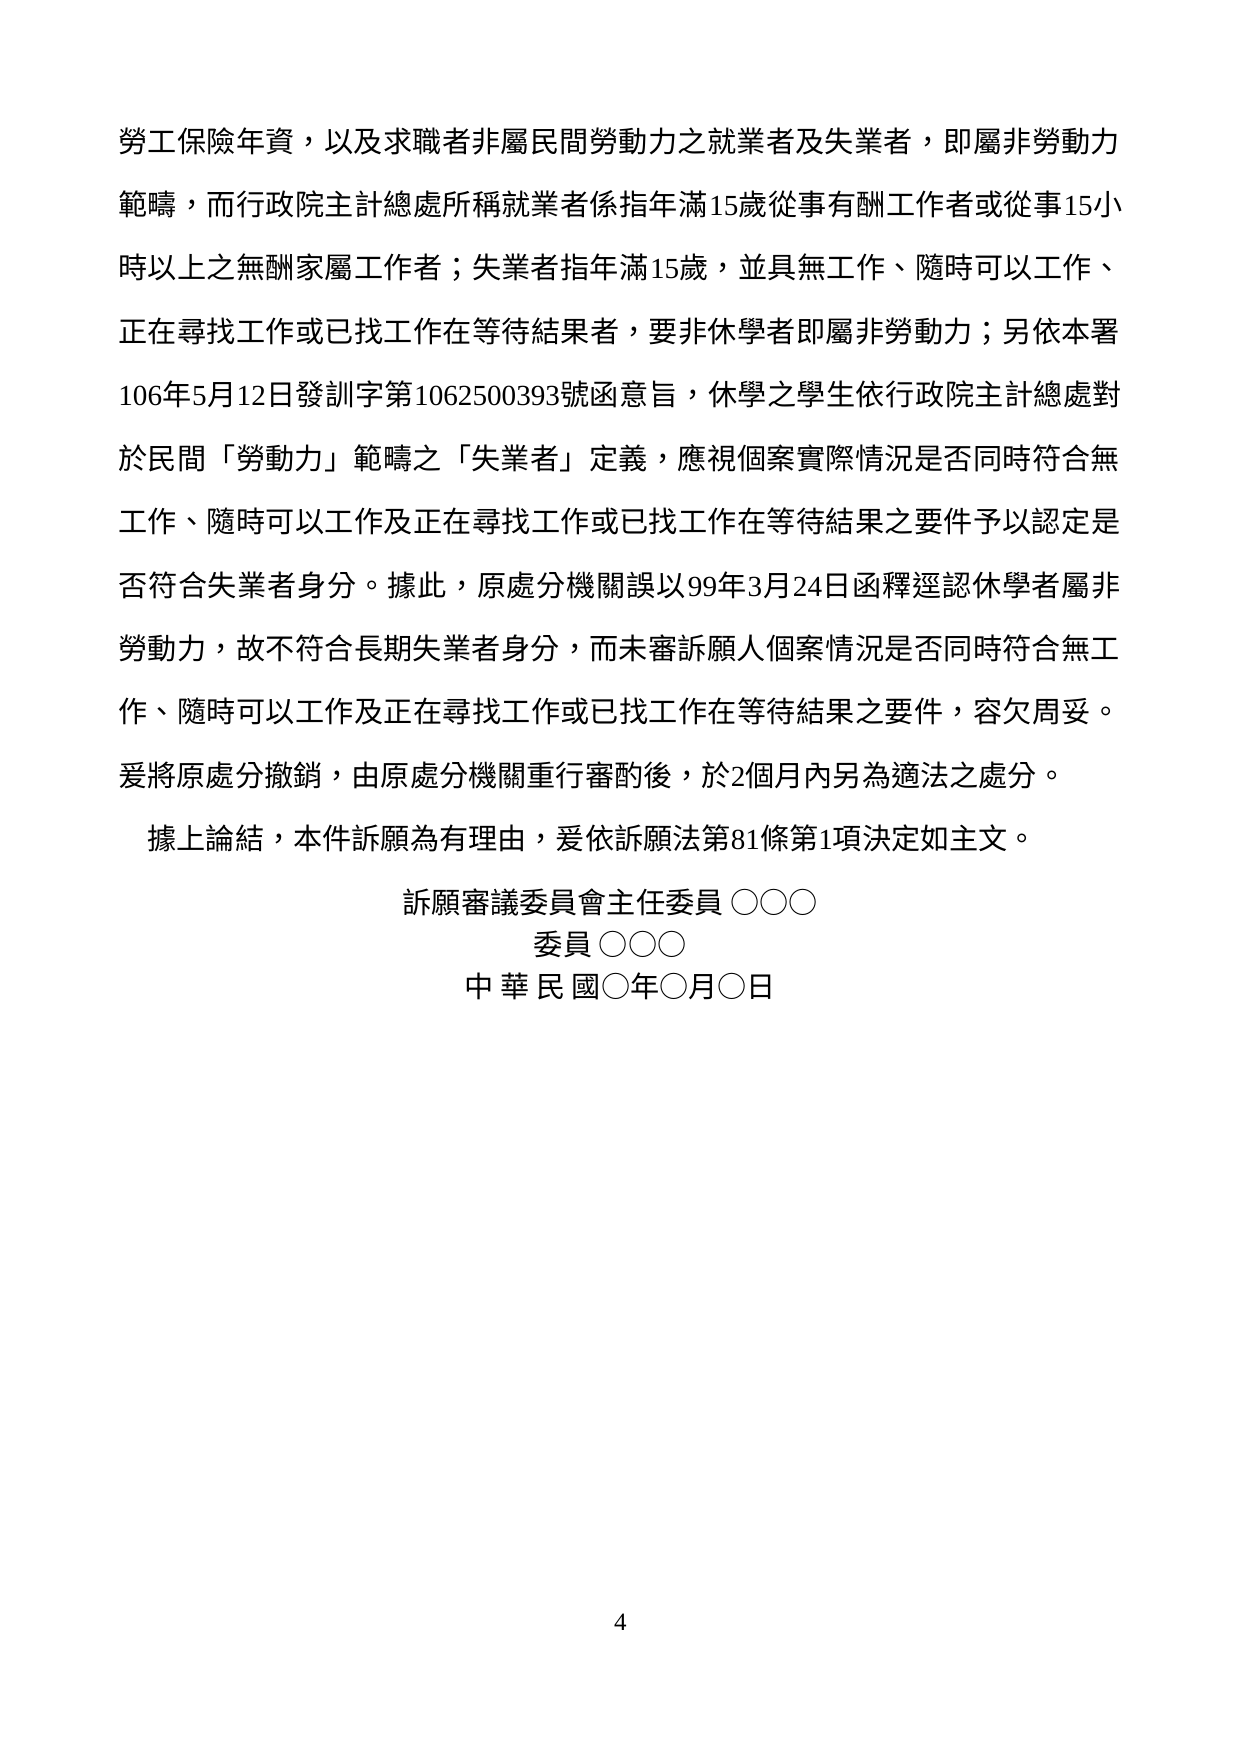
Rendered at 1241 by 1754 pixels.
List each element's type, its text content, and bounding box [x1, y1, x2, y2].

text 勞工保險年資，以及求職者非屬民間勞動力之就業者及失業者，即屬非勞動力範疇，而行政院主計總處所稱就業者係指年滿15歲從事有酬工作者或從事15小時以上之無酬家屬工作者；失業者指年滿15歲，並具無工作、隨時可以工作、正在尋找工作或已找工作在等待結果者，要非休學者即屬非勞動力；另依本署106年5月12日發訓字第1062500393號函意旨，休學之學生依行政院主計總處對於民間「勞動力」範疇之「失業者」定義，應視個案實際情況是否同時符合無工作、隨時可以工作及正在尋找工作或已找工作在等待結果之要件予以認定是否符合失業者身分。據此，原處分機關誤以99年3月24日函釋逕認休學者屬非勞動力，故不符合長期失業者身分，而未審訴願人個案情況是否同時符合無工作、隨時可以工作及正在尋找工作或已找工作在等待結果之要件，容欠周妥。爰將原處分撤銷，由原處分機關重行審酌後，於2個月內另為適法之處分。 [118, 118, 1122, 795]
text 訴願審議委員會主任委員 ○○○ [118, 879, 1122, 922]
text 中 華 民 國○年○月○日 [118, 964, 1122, 1006]
text 委員 ○○○ [118, 922, 1122, 964]
text 據上論結，本件訴願為有理由，爰依訴願法第81條第1項決定如主文。 [118, 816, 1122, 858]
